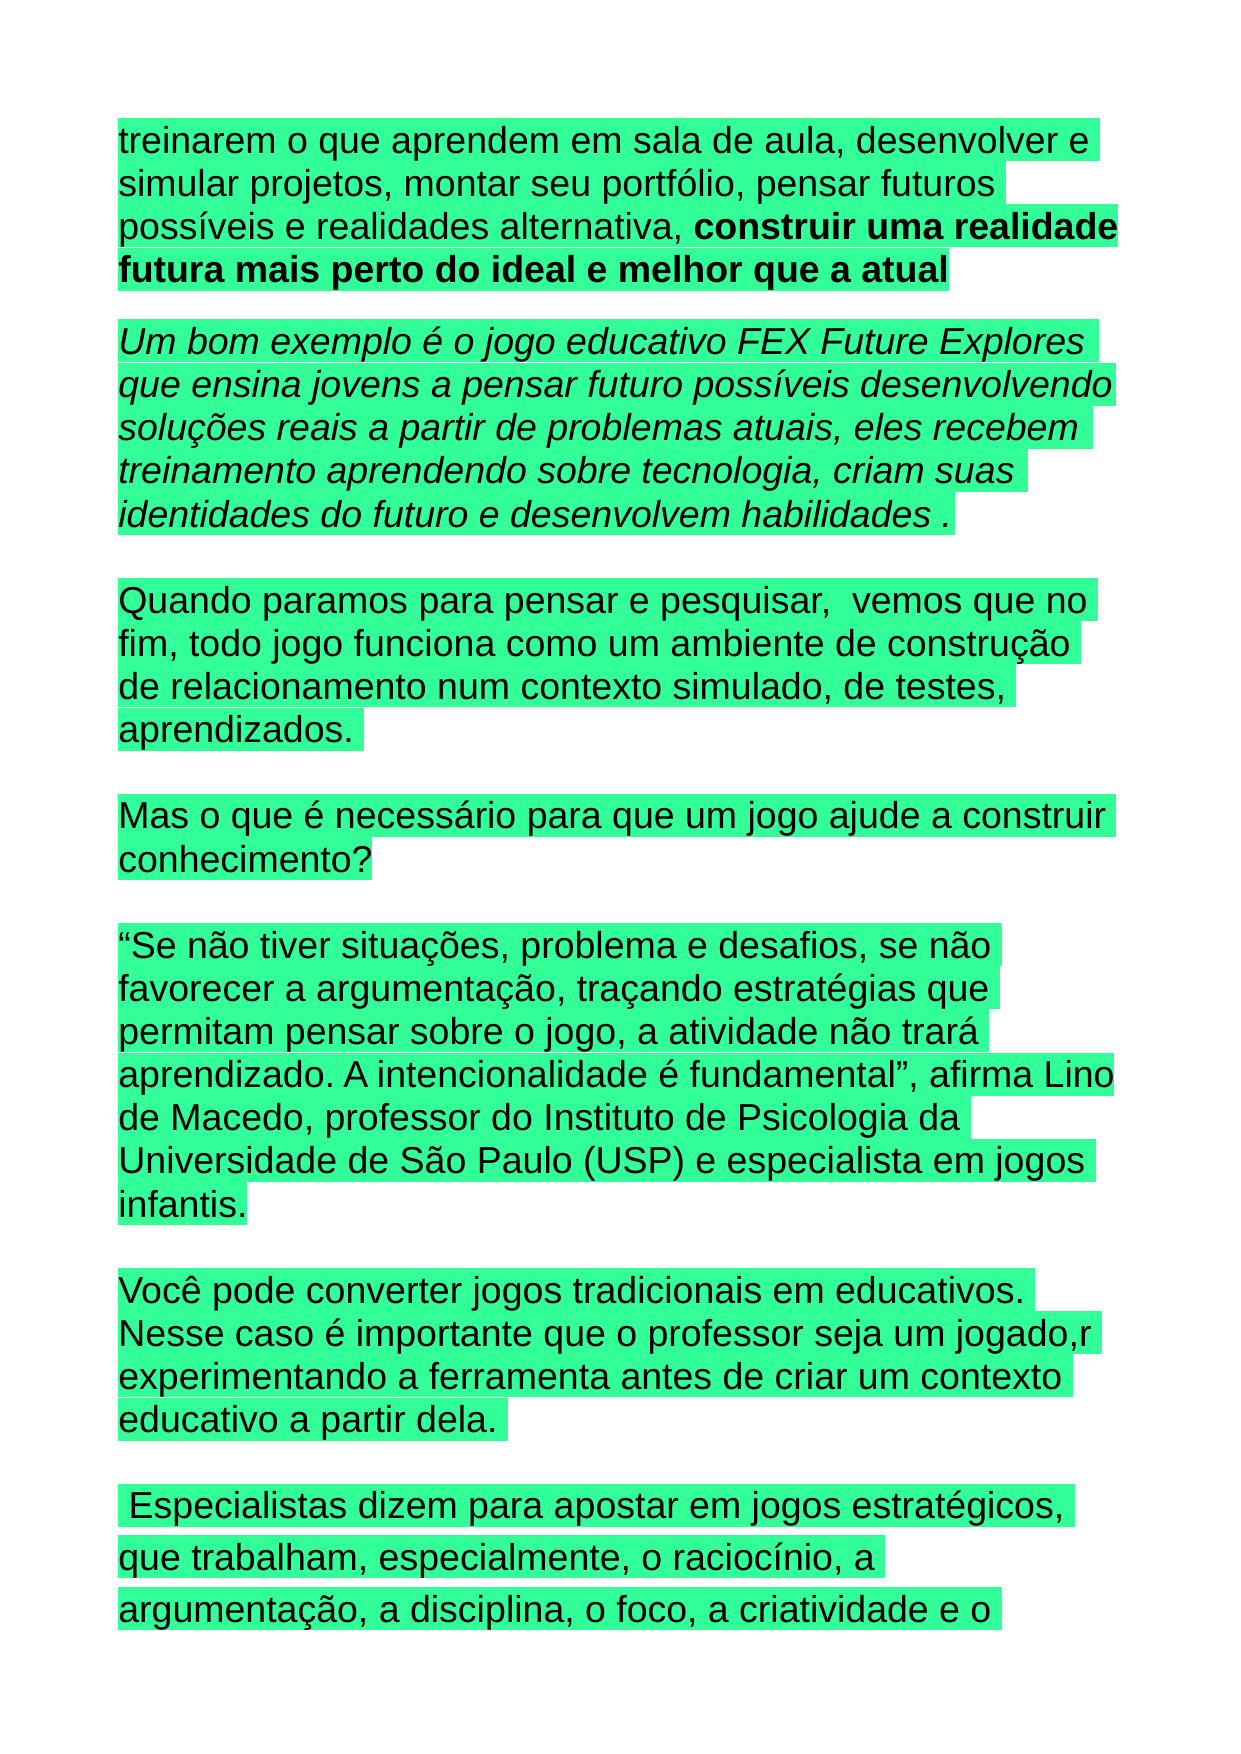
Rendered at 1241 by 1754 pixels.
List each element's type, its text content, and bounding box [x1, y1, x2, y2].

text “Se não tiver situações, problema e desafios, se não favorecer a argumentação, traçando estratégias que permitam pensar sobre o jogo, a atividade não trará aprendizado. A intencionalidade é fundamental”, afirma Lino de Macedo, professor do Instituto de Psicologia da Universidade de São Paulo (USP) e especialista em jogos infantis. [118, 923, 1122, 1225]
text treinarem o que aprendem em sala de aula, desenvolver e simular projetos, montar seu portfólio, pensar futuros possíveis e realidades alternativa, construir uma realidade futura mais perto do ideal e melhor que a atual [118, 118, 1122, 291]
text Quando paramos para pensar e pesquisar, vemos que no fim, todo jogo funciona como um ambiente de construção de relacionamento num contexto simulado, de testes, aprendizados. [118, 578, 1122, 751]
text Um bom exemplo é o jogo educativo FEX Future Explores que ensina jovens a pensar futuro possíveis desenvolvendo soluções reais a partir de problemas atuais, eles recebem treinamento aprendendo sobre tecnologia, criam suas identidades do futuro e desenvolvem habilidades . [118, 319, 1122, 535]
text Especialistas dizem para apostar em jogos estratégicos, que trabalham, especialmente, o raciocínio, a argumentação, a disciplina, o foco, a criatividade e o [118, 1484, 1122, 1630]
text Você pode converter jogos tradicionais em educativos. Nesse caso é importante que o professor seja um jogado,r experimentando a ferramenta antes de criar um contexto educativo a partir dela. [118, 1268, 1122, 1441]
text Mas o que é necessário para que um jogo ajude a construir conhecimento? [118, 794, 1122, 880]
